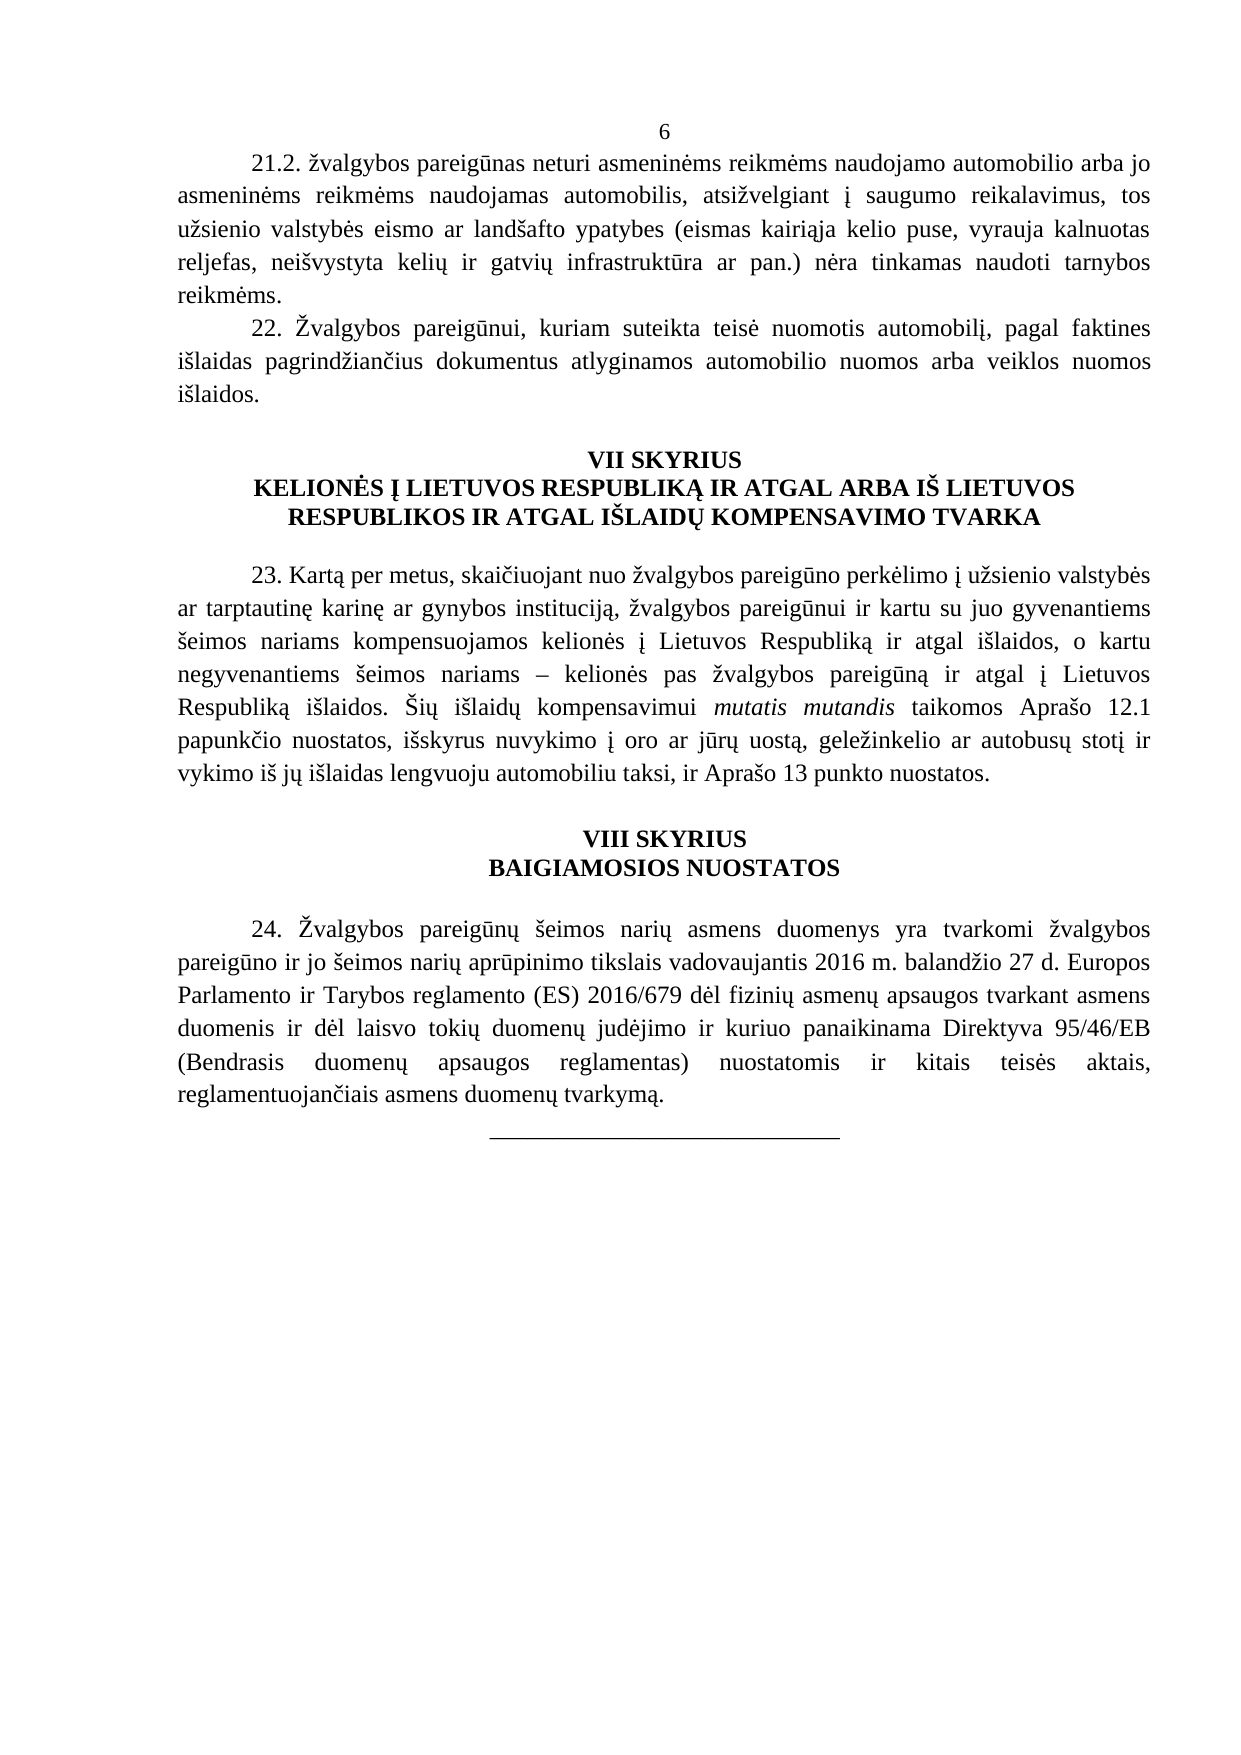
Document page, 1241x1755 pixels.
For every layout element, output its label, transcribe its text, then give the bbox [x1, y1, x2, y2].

text 22. Žvalgybos pareigūnui, kuriam suteikta teisė nuomotis automobilį, pagal faktines išlaidas pagrindžiančius dokumentus atlyginamos automobilio nuomos arba veiklos nuomos išlaidos. [177, 313, 1152, 407]
text ____________________________ [177, 1113, 1152, 1141]
text 21.2. žvalgybos pareigūnas neturi asmeninėms reikmėms naudojamo automobilio arba jo asmeninėms reikmėms naudojamas automobilis, atsižvelgiant į saugumo reikalavimus, tos užsienio valstybės eismo ar landšafto ypatybes (eismas kairiąja kelio puse, vyrauja kalnuotas reljefas, neišvystyta kelių ir gatvių infrastruktūra ar pan.) nėra tinkamas naudoti tarnybos reikmėms. [177, 148, 1152, 308]
text BAIGIAMOSIOS NUOSTATOS [177, 853, 1152, 881]
text VIII SKYRIUS [177, 824, 1152, 853]
text VII SKYRIUS [177, 445, 1152, 473]
text KELIONĖS Į LIETUVOS RESPUBLIKĄ IR ATGAL ARBA IŠ LIETUVOS RESPUBLIKOS IR ATGAL IŠLAIDŲ KOMPENSAVIMO TVARKA [177, 473, 1152, 531]
text 23. Kartą per metus, skaičiuojant nuo žvalgybos pareigūno perkėlimo į užsienio valstybės ar tarptautinę karinę ar gynybos instituciją, žvalgybos pareigūnui ir kartu su juo gyvenantiems šeimos nariams kompensuojamos kelionės į Lietuvos Respubliką ir atgal išlaidos, o kartu negyvenantiems šeimos nariams – kelionės pas žvalgybos pareigūną ir atgal į Lietuvos Respubliką išlaidos. Šių išlaidų kompensavimui mutatis mutandis taikomos Aprašo 12.1 papunkčio nuostatos, išskyrus nuvykimo į oro ar jūrų uostą, geležinkelio ar autobusų stotį ir vykimo iš jų išlaidas lengvuoju automobiliu taksi, ir Aprašo 13 punkto nuostatos. [177, 560, 1152, 787]
text 24. Žvalgybos pareigūnų šeimos narių asmens duomenys yra tvarkomi žvalgybos pareigūno ir jo šeimos narių aprūpinimo tikslais vadovaujantis 2016 m. balandžio 27 d. Europos Parlamento ir Tarybos reglamento (ES) 2016/679 dėl fizinių asmenų apsaugos tvarkant asmens duomenis ir dėl laisvo tokių duomenų judėjimo ir kuriuo panaikinama Direktyva 95/46/EB (Bendrasis duomenų apsaugos reglamentas) nuostatomis ir kitais teisės aktais, reglamentuojančiais asmens duomenų tvarkymą. [177, 914, 1152, 1108]
